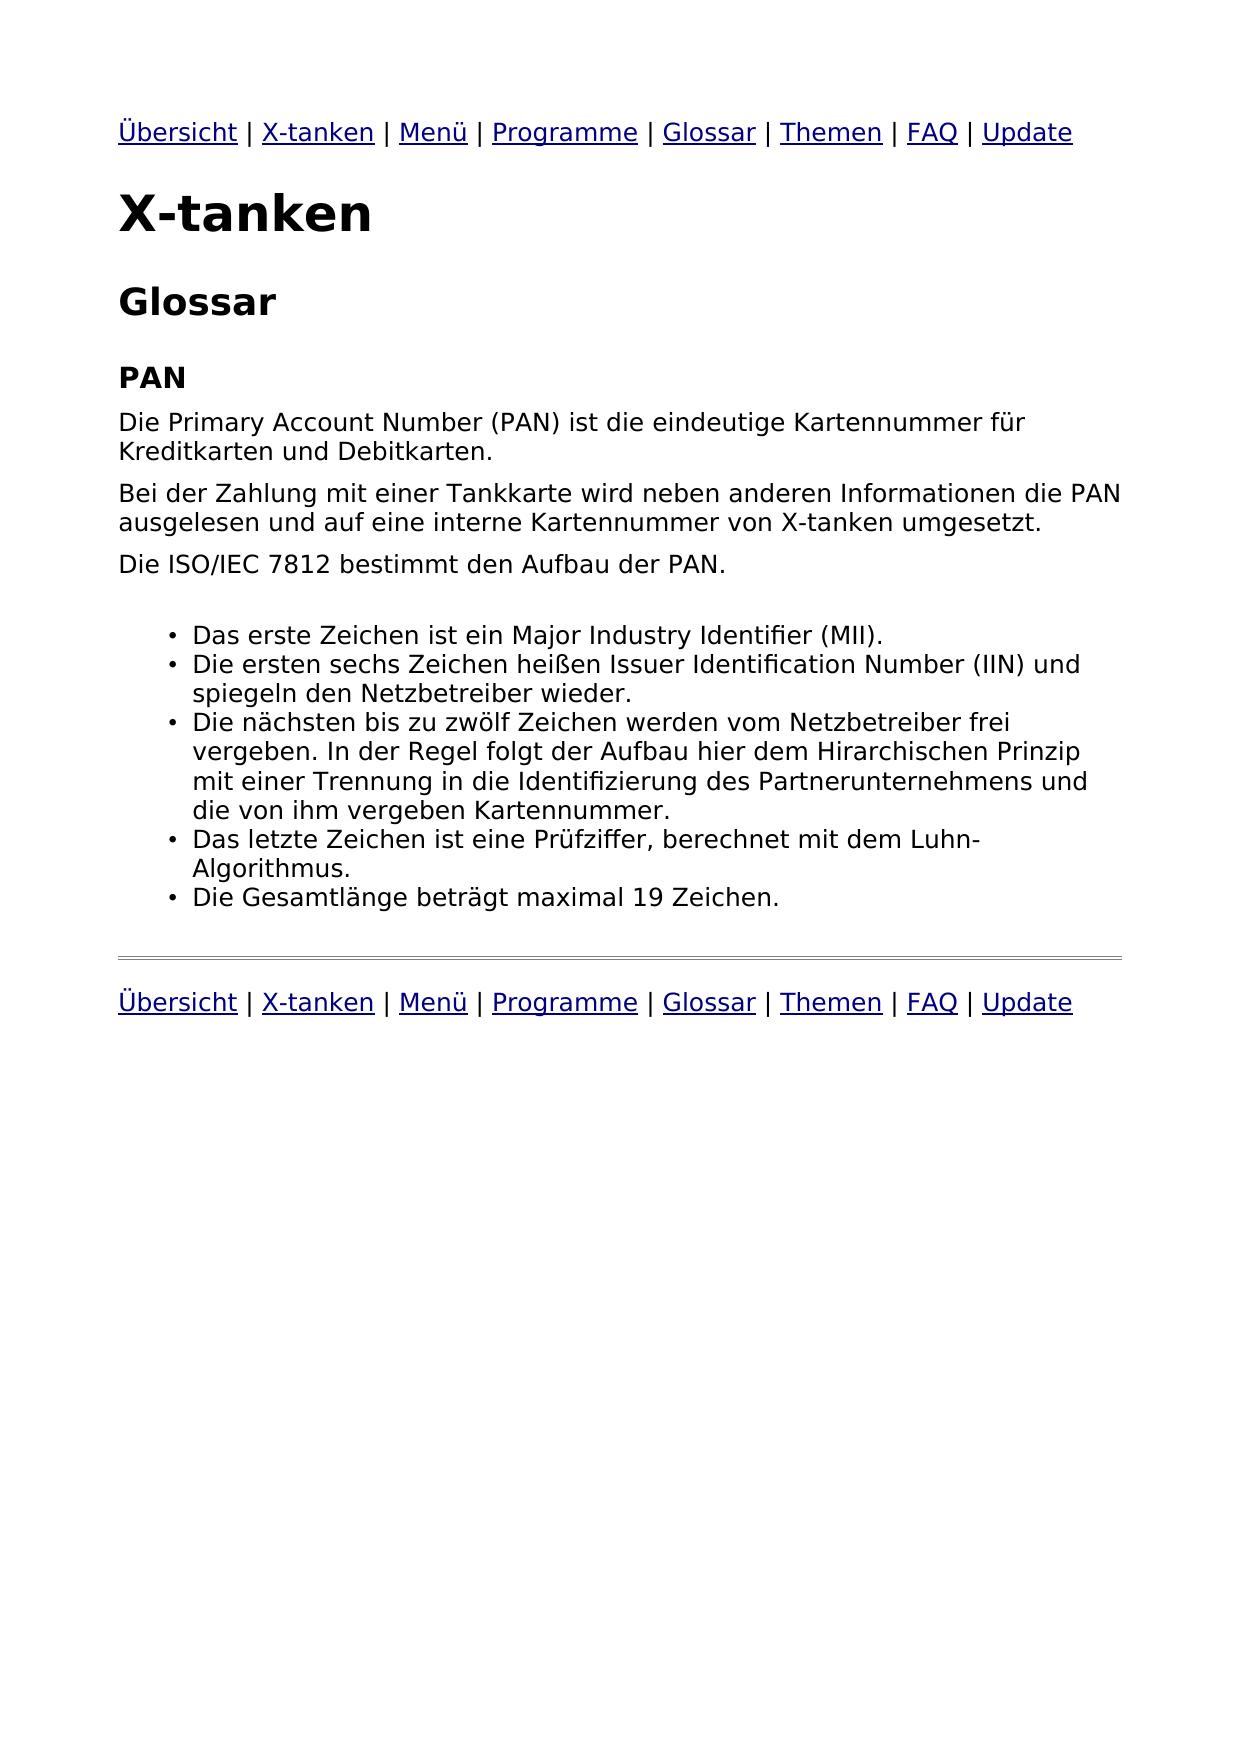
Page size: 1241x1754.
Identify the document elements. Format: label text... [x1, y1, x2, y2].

subtitle PAN [118, 362, 1122, 396]
text Bei der Zahlung mit einer Tankkarte wird neben anderen Informationen die PAN ausgelesen und auf eine interne Kartennummer von X-tanken umgesetzt. [118, 479, 1122, 537]
text Die ISO/IEC 7812 bestimmt den Aufbau der PAN. [118, 550, 1122, 579]
list Das letzte Zeichen ist eine Prüfziffer, berechnet mit dem Luhn-Algorithmus. [177, 825, 1122, 883]
text Die Primary Account Number (PAN) ist die eindeutige Kartennummer für Kreditkarten und Debitkarten. [118, 408, 1122, 466]
subtitle X-tanken [118, 185, 1122, 243]
list Das erste Zeichen ist ein Major Industry Identifier (MII). [177, 621, 1122, 650]
list Die ersten sechs Zeichen heißen Issuer Identification Number (IIN) und spiegeln den Netzbetreiber wieder. [177, 650, 1122, 708]
text Übersicht | X-tanken | Menü | Programme | Glossar | Themen | FAQ | Update [118, 118, 1122, 147]
subtitle Glossar [118, 281, 1122, 324]
text Übersicht | X-tanken | Menü | Programme | Glossar | Themen | FAQ | Update [118, 988, 1122, 1018]
list Die nächsten bis zu zwölf Zeichen werden vom Netzbetreiber frei vergeben. In der Regel folgt der Aufbau hier dem Hirarchischen Prinzip mit einer Trennung in die Identifizierung des Partnerunternehmens und die von ihm vergeben Kartennummer. [177, 708, 1122, 825]
list Die Gesamtlänge beträgt maximal 19 Zeichen. [177, 883, 1122, 913]
